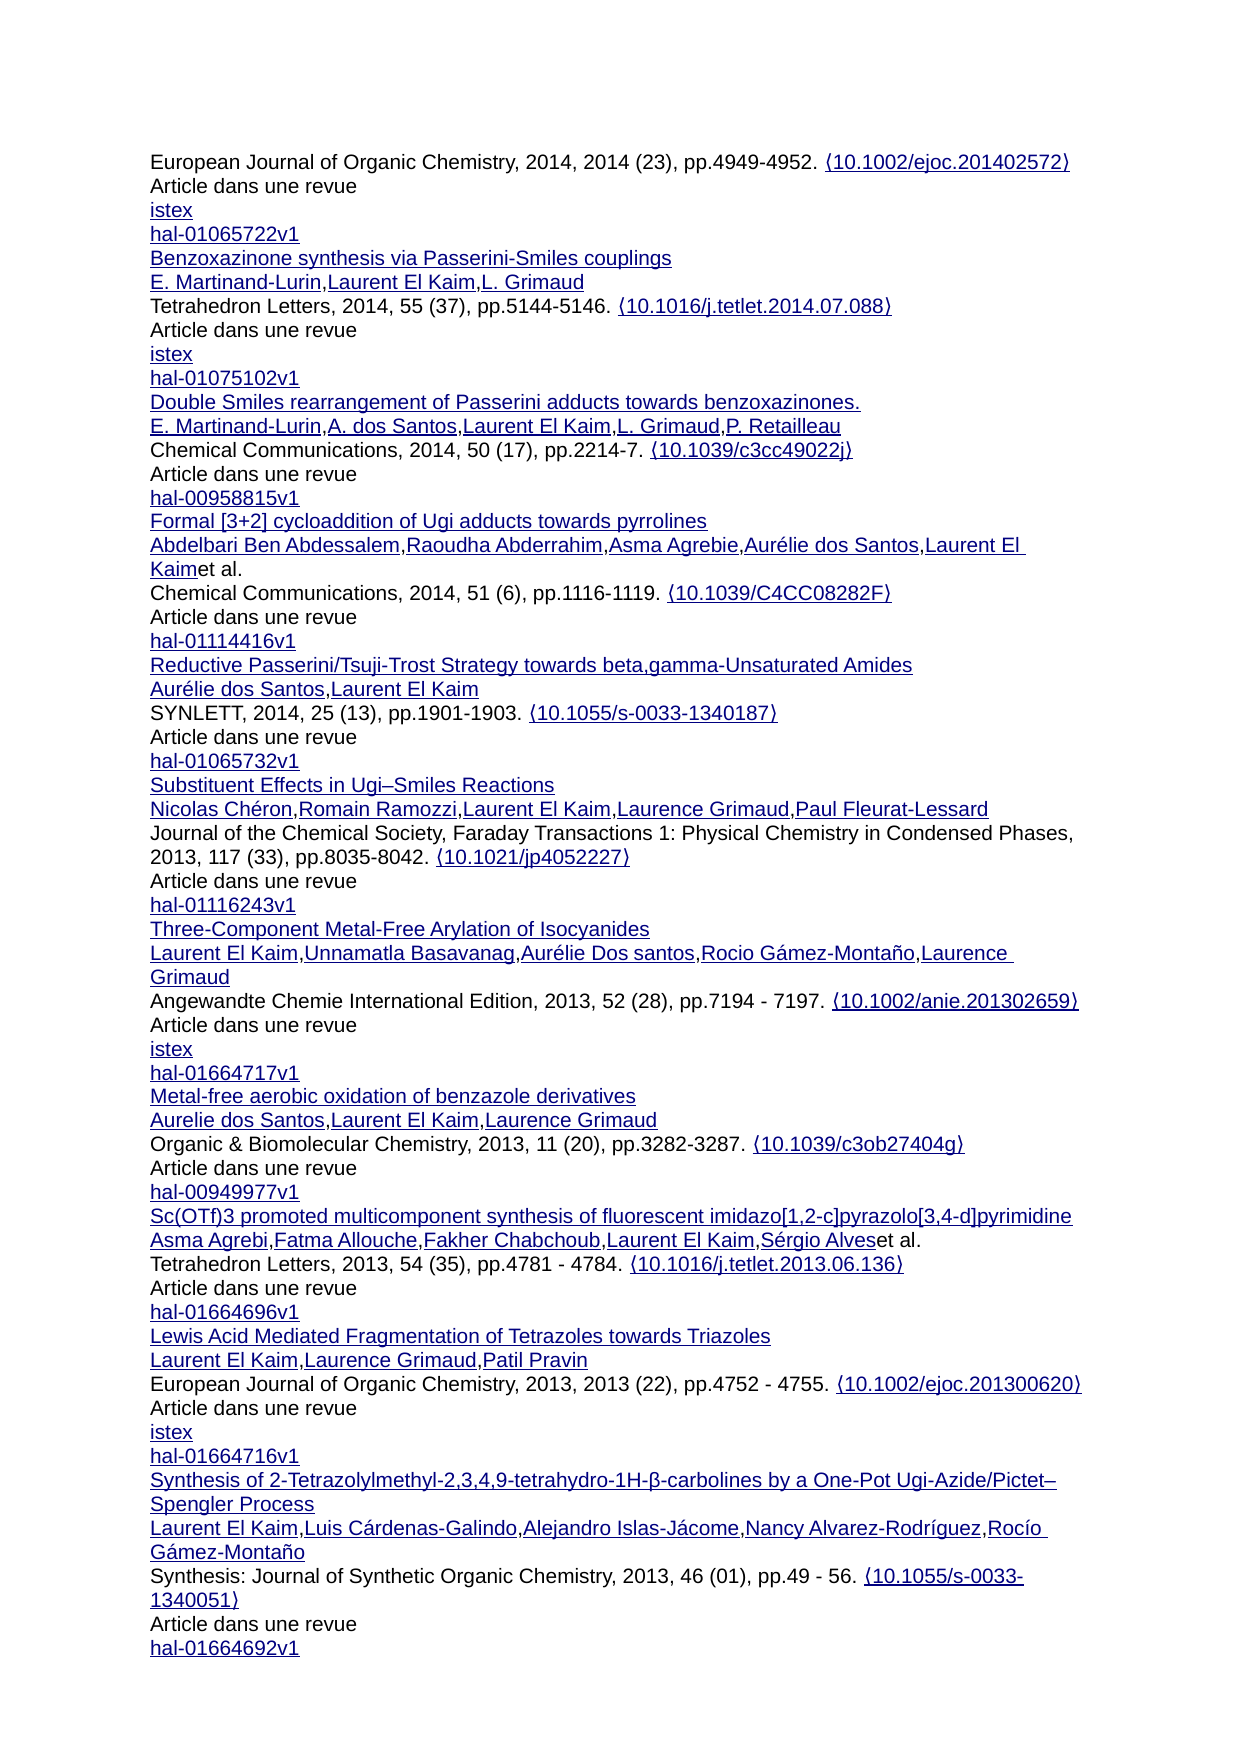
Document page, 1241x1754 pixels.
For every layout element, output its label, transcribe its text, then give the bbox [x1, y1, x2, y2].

table_cell Formal [3+2] cycloaddition of Ugi adducts towards pyrrolines Abdelbari Ben Abdessalem,Raoudha Abderrahim,Asma Agrebie,Aurélie dos Santos,Laurent El Kaimet al. Chemical Communications, 2014, 51 (6), pp.1116-1119. ⟨10.1039/C4CC08282F⟩ Article dans une revue hal-01114416v1 [150, 509, 1090, 653]
table_cell Double Smiles rearrangement of Passerini adducts towards benzoxazinones. E. Martinand-Lurin,A. dos Santos,Laurent El Kaim,L. Grimaud,P. Retailleau Chemical Communications, 2014, 50 (17), pp.2214-7. ⟨10.1039/c3cc49022j⟩ Article dans une revue hal-00958815v1 [150, 390, 1090, 509]
table_cell Reductive Passerini/Tsuji-Trost Strategy towards beta,gamma-Unsaturated Amides Aurélie dos Santos,Laurent El Kaim SYNLETT, 2014, 25 (13), pp.1901-1903. ⟨10.1055/s-0033-1340187⟩ Article dans une revue hal-01065732v1 [150, 653, 1090, 773]
table_cell Metal-free aerobic oxidation of benzazole derivatives Aurelie dos Santos,Laurent El Kaim,Laurence Grimaud Organic & Biomolecular Chemistry, 2013, 11 (20), pp.3282-3287. ⟨10.1039/c3ob27404g⟩ Article dans une revue hal-00949977v1 [150, 1084, 1090, 1204]
table_cell Lewis Acid Mediated Fragmentation of Tetrazoles towards Triazoles Laurent El Kaim,Laurence Grimaud,Patil Pravin European Journal of Organic Chemistry, 2013, 2013 (22), pp.4752 - 4755. ⟨10.1002/ejoc.201300620⟩ Article dans une revue istex hal-01664716v1 [150, 1324, 1090, 1468]
table_cell Substituent Effects in Ugi–Smiles Reactions Nicolas Chéron,Romain Ramozzi,Laurent El Kaim,Laurence Grimaud,Paul Fleurat-Lessard Journal of the Chemical Society, Faraday Transactions 1: Physical Chemistry in Condensed Phases, 2013, 117 (33), pp.8035-8042. ⟨10.1021/jp4052227⟩ Article dans une revue hal-01116243v1 [150, 773, 1090, 917]
table_cell European Journal of Organic Chemistry, 2014, 2014 (23), pp.4949-4952. ⟨10.1002/ejoc.201402572⟩ Article dans une revue istex hal-01065722v1 [150, 150, 1090, 246]
table_cell Benzoxazinone synthesis via Passerini-Smiles couplings E. Martinand-Lurin,Laurent El Kaim,L. Grimaud Tetrahedron Letters, 2014, 55 (37), pp.5144-5146. ⟨10.1016/j.tetlet.2014.07.088⟩ Article dans une revue istex hal-01075102v1 [150, 246, 1090, 389]
table_cell Synthesis of 2-Tetrazolylmethyl-2,3,4,9-tetrahydro-1H-β-carbolines by a One-Pot Ugi-Azide/Pictet–Spengler Process Laurent El Kaim,Luis Cárdenas-Galindo,Alejandro Islas-Jácome,Nancy Alvarez-Rodríguez,Rocío Gámez-Montaño Synthesis: Journal of Synthetic Organic Chemistry, 2013, 46 (01), pp.49 - 56. ⟨10.1055/s-0033-1340051⟩ Article dans une revue hal-01664692v1 [150, 1468, 1090, 1659]
table_cell Sc(OTf)3 promoted multicomponent synthesis of fluorescent imidazo[1,2-c]pyrazolo[3,4-d]pyrimidine Asma Agrebi,Fatma Allouche,Fakher Chabchoub,Laurent El Kaim,Sérgio Alveset al. Tetrahedron Letters, 2013, 54 (35), pp.4781 - 4784. ⟨10.1016/j.tetlet.2013.06.136⟩ Article dans une revue hal-01664696v1 [150, 1204, 1090, 1324]
table_cell Three-Component Metal-Free Arylation of Isocyanides Laurent El Kaim,Unnamatla Basavanag,Aurélie Dos santos,Rocio Gámez-Montaño,Laurence Grimaud Angewandte Chemie International Edition, 2013, 52 (28), pp.7194 - 7197. ⟨10.1002/anie.201302659⟩ Article dans une revue istex hal-01664717v1 [150, 917, 1090, 1084]
